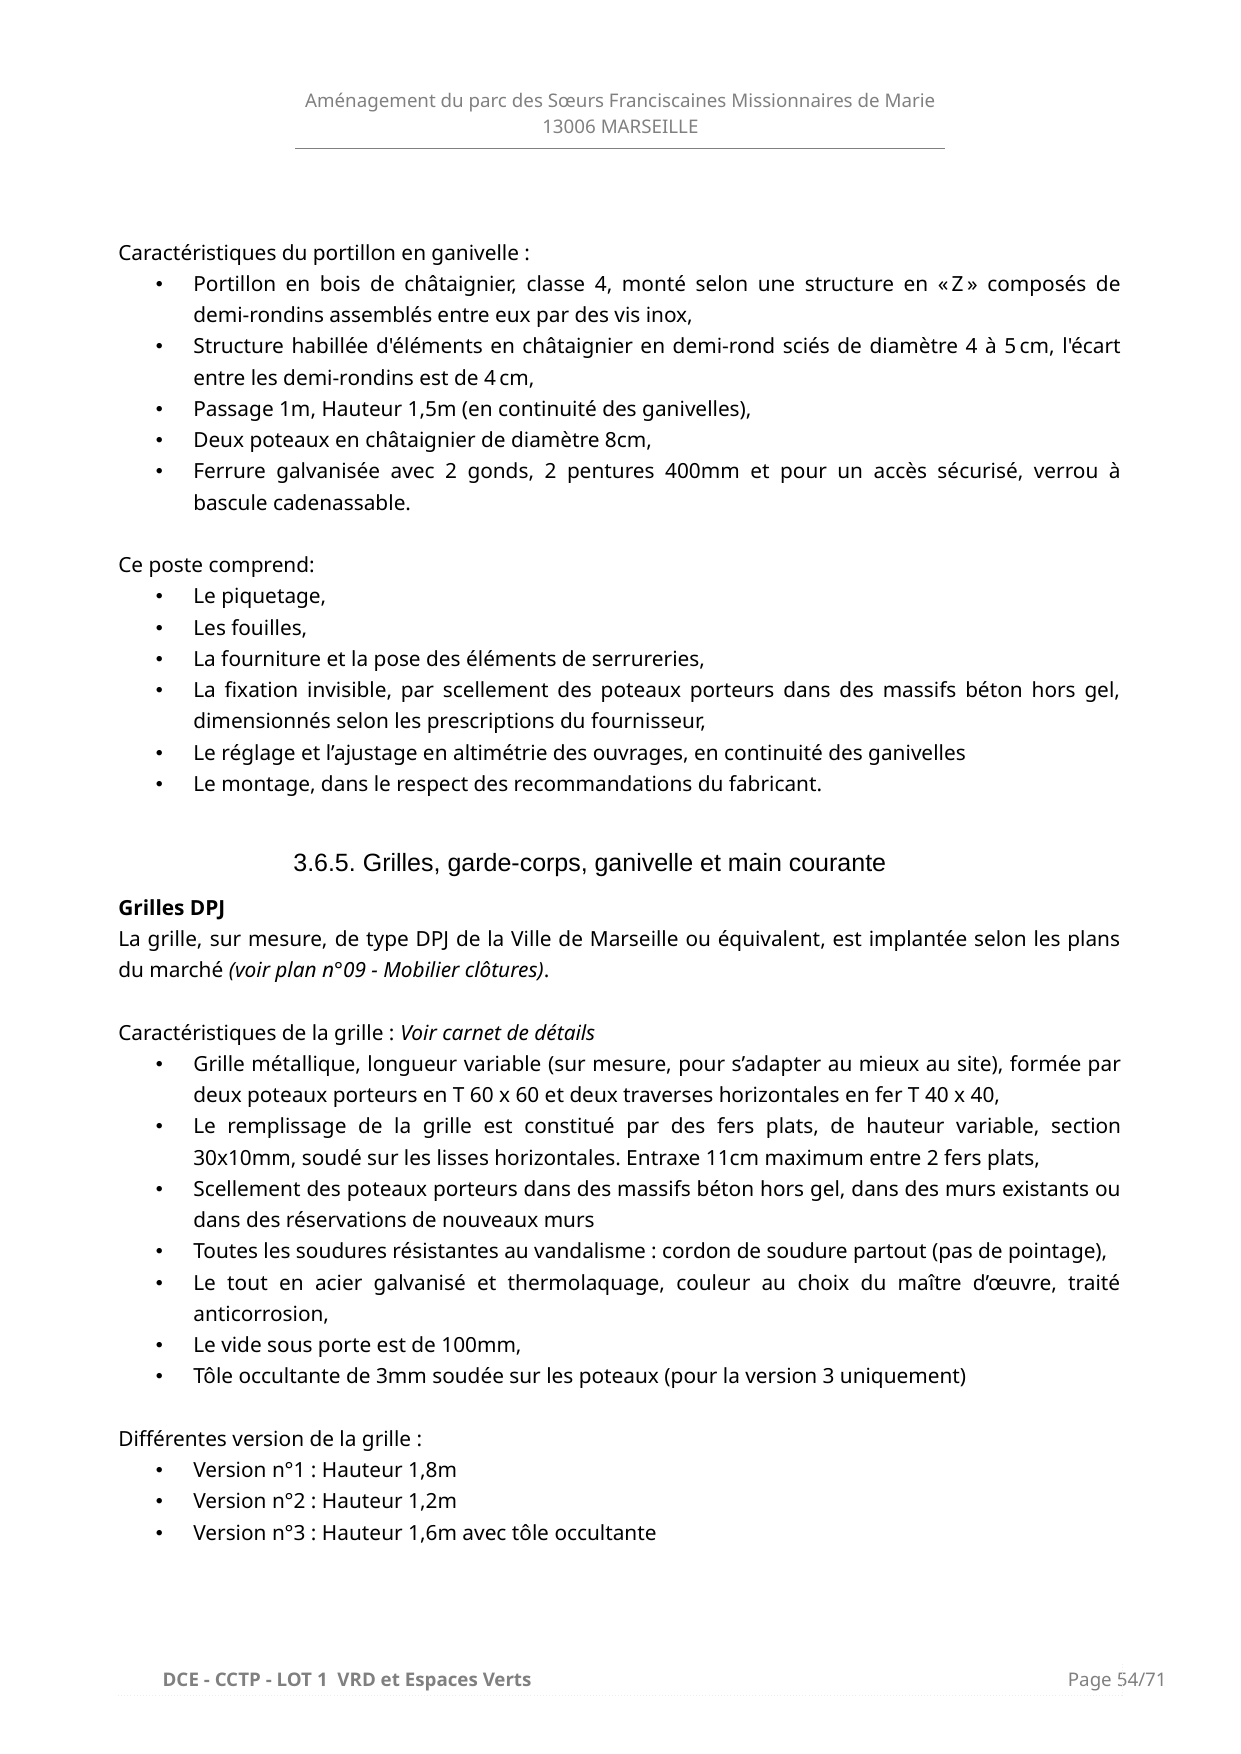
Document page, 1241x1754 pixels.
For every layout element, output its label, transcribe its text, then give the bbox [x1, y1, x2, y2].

list La fourniture et la pose des éléments de serrureries, [156, 644, 1122, 673]
list Le remplissage de la grille est constitué par des fers plats, de hauteur variable, section 30x10mm, soudé sur les lisses horizontales. Entraxe 11cm maximum entre 2 fers plats, [156, 1112, 1122, 1171]
list Structure habillée d'éléments en châtaignier en demi-rond sciés de diamètre 4 à 5 cm, l'écart entre les demi-rondins est de 4 cm, [156, 332, 1122, 391]
text Différentes version de la grille : [118, 1424, 1122, 1453]
list Le réglage et l’ajustage en altimétrie des ouvrages, en continuité des ganivelles [156, 738, 1122, 766]
text Caractéristiques du portillon en ganivelle : [118, 238, 1122, 266]
list Tôle occultante de 3mm soudée sur les poteaux (pour la version 3 uniquement) [156, 1362, 1122, 1390]
list La fixation invisible, par scellement des poteaux porteurs dans des massifs béton hors gel, dimensionnés selon les prescriptions du fournisseur, [156, 675, 1122, 735]
text La grille, sur mesure, de type DPJ de la Ville de Marseille ou équivalent, est implantée selon les plans du marché (voir plan n°09 - Mobilier clôtures). [118, 924, 1122, 984]
list Le tout en acier galvanisé et thermolaquage, couleur au choix du maître d’œuvre, traité anticorrosion, [156, 1268, 1122, 1328]
list Grille métallique, longueur variable (sur mesure, pour s’adapter au mieux au site), formée par deux poteaux porteurs en T 60 x 60 et deux traverses horizontales en fer T 40 x 40, [156, 1049, 1122, 1109]
text Grilles DPJ [118, 893, 1122, 921]
list Les fouilles, [156, 613, 1122, 641]
list Ferrure galvanisée avec 2 gonds, 2 pentures 400mm et pour un accès sécurisé, verrou à bascule cadenassable. [156, 457, 1122, 516]
list Version n°2 : Hauteur 1,2m [156, 1487, 1122, 1515]
list Passage 1m, Hauteur 1,5m (en continuité des ganivelles), [156, 394, 1122, 423]
list Toutes les soudures résistantes au vandalisme : cordon de soudure partout (pas de pointage), [156, 1237, 1122, 1265]
text Caractéristiques de la grille : Voir carnet de détails [118, 1018, 1122, 1046]
text Ce poste comprend: [118, 550, 1122, 579]
subtitle Grilles, garde-corps, ganivelle et main courante [118, 848, 1122, 877]
list Le piquetage, [156, 582, 1122, 610]
list Version n°3 : Hauteur 1,6m avec tôle occultante [156, 1518, 1122, 1546]
list Le montage, dans le respect des recommandations du fabricant. [156, 769, 1122, 798]
list Version n°1 : Hauteur 1,8m [156, 1455, 1122, 1484]
list Portillon en bois de châtaignier, classe 4, monté selon une structure en « Z » composés de demi-rondins assemblés entre eux par des vis inox, [156, 269, 1122, 329]
list Le vide sous porte est de 100mm, [156, 1330, 1122, 1359]
list Deux poteaux en châtaignier de diamètre 8cm, [156, 425, 1122, 454]
list Scellement des poteaux porteurs dans des massifs béton hors gel, dans des murs existants ou dans des réservations de nouveaux murs [156, 1174, 1122, 1234]
